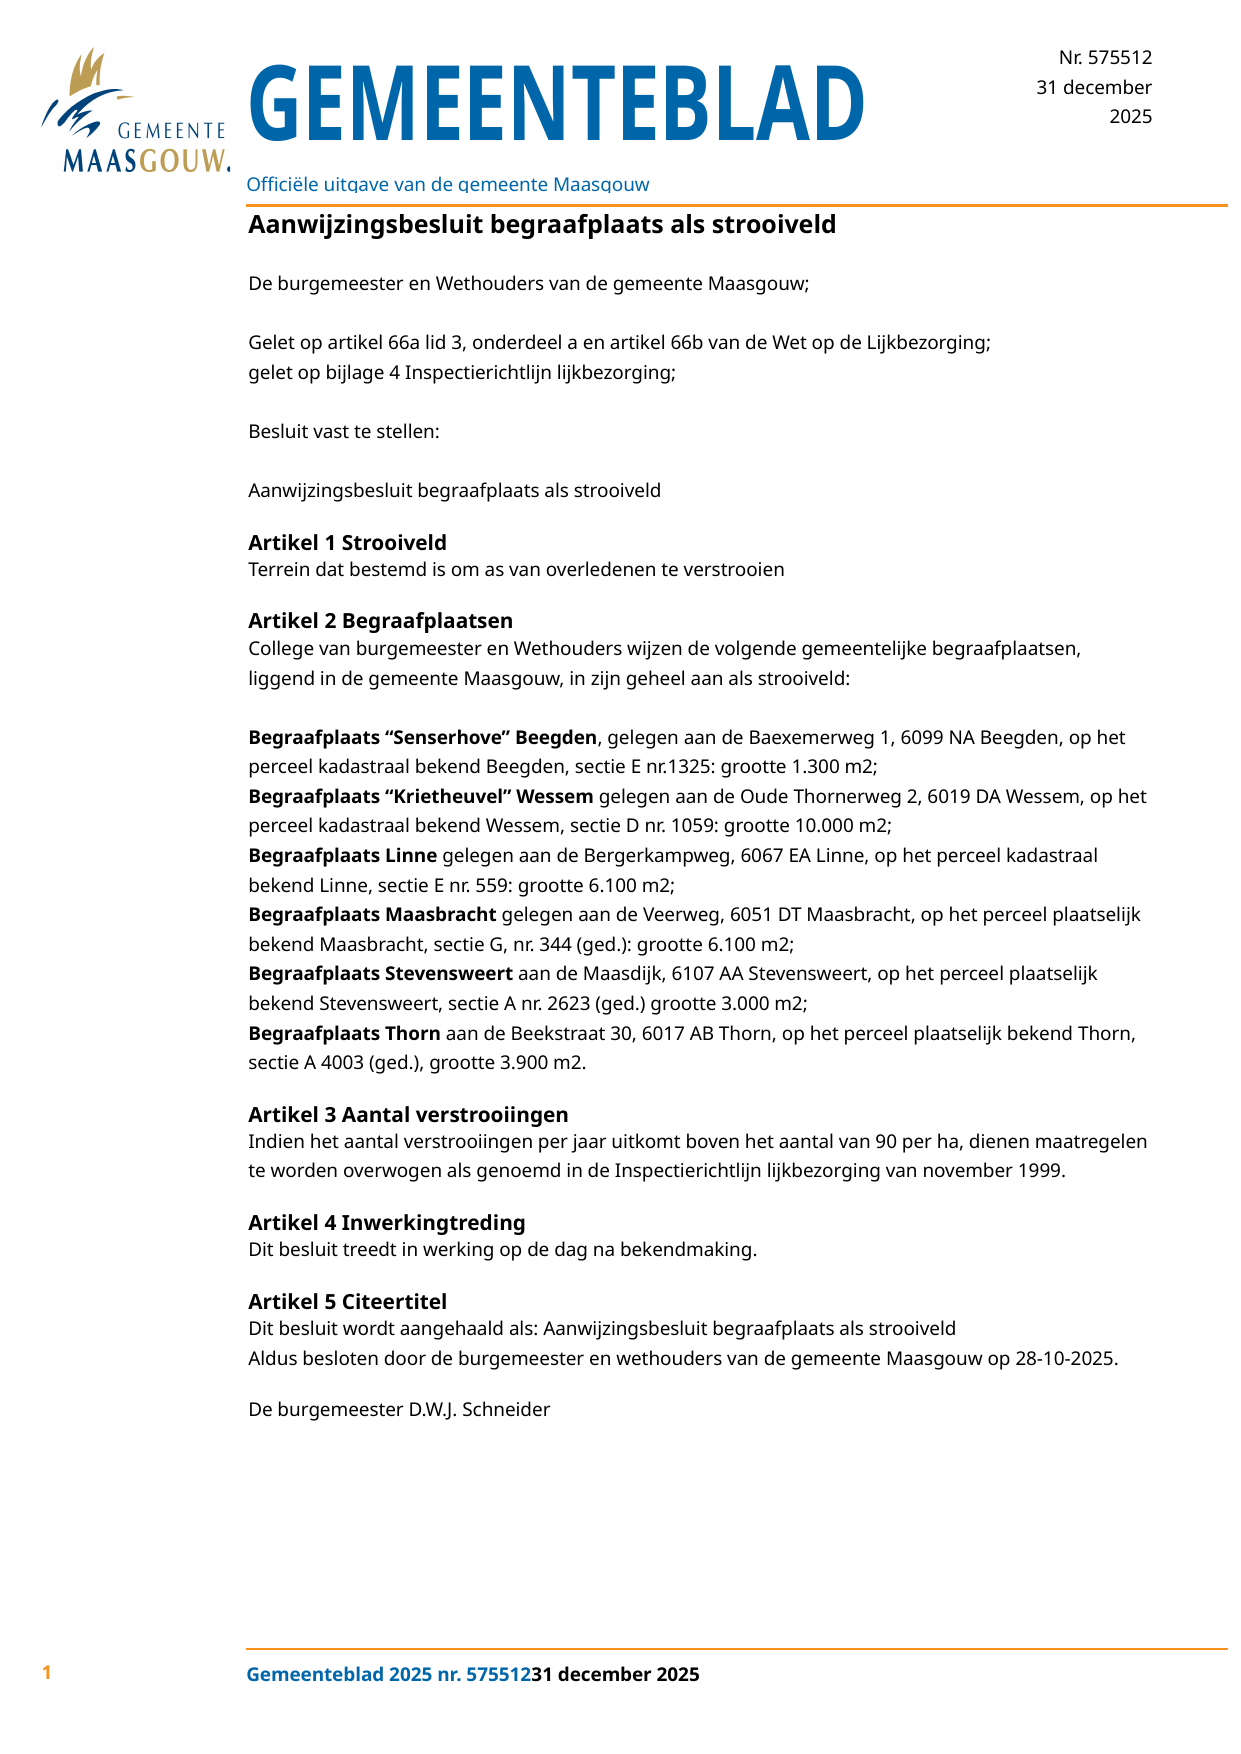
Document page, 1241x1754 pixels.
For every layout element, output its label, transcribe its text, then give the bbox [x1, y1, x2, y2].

text De burgemeester D.W.J. Schneider [248, 1396, 1152, 1422]
text Aanwijzingsbesluit begraafplaats als strooiveld [248, 207, 1152, 241]
text De burgemeester en Wethouders van de gemeente Maasgouw; [248, 270, 1152, 296]
picture [41, 47, 231, 172]
text Artikel 4 Inwerkingtreding [248, 1208, 1152, 1237]
text Aldus besloten door de burgemeester en wethouders van de gemeente Maasgouw op 28-10-2025. [248, 1345, 1152, 1371]
text Begraafplaats Stevensweert aan de Maasdijk, 6107 AA Stevensweert, op het perceel plaatselijk bekend Stevensweert, sectie A nr. 2623 (ged.) grootte 3.000 m2; [248, 961, 1152, 1016]
text Terrein dat bestemd is om as van overledenen te verstrooien [248, 556, 1152, 582]
text Dit besluit treedt in werking op de dag na bekendmaking. [248, 1237, 1152, 1262]
text Begraafplaats Maasbracht gelegen aan de Veerweg, 6051 DT Maasbracht, op het perceel plaatselijk bekend Maasbracht, sectie G, nr. 344 (ged.): grootte 6.100 m2; [248, 901, 1152, 957]
text Aanwijzingsbesluit begraafplaats als strooiveld [248, 477, 1152, 503]
text Gelet op artikel 66a lid 3, onderdeel a en artikel 66b van de Wet op de Lijkbezorging; [248, 329, 1152, 355]
text Indien het aantal verstrooiingen per jaar uitkomt boven het aantal van 90 per ha, dienen maatregelen te worden overwogen als genoemd in de Inspectierichtlijn lijkbezorging van november 1999. [248, 1128, 1152, 1183]
text Dit besluit wordt aangehaald als: Aanwijzingsbesluit begraafplaats als strooiveld [248, 1315, 1152, 1341]
text Artikel 1 Strooiveld [248, 528, 1152, 556]
text Begraafplaats “Senserhove” Beegden, gelegen aan de Baexemerweg 1, 6099 NA Beegden, op het perceel kadastraal bekend Beegden, sectie E nr.1325: grootte 1.300 m2; [248, 724, 1152, 779]
text Begraafplaats Linne gelegen aan de Bergerkampweg, 6067 EA Linne, op het perceel kadastraal bekend Linne, sectie E nr. 559: grootte 6.100 m2; [248, 842, 1152, 897]
text Artikel 2 Begraafplaatsen [248, 607, 1152, 635]
text Artikel 5 Citeertitel [248, 1287, 1152, 1315]
text gelet op bijlage 4 Inspectierichtlijn lijkbezorging; [248, 359, 1152, 385]
text Begraafplaats Thorn aan de Beekstraat 30, 6017 AB Thorn, op het perceel plaatselijk bekend Thorn, sectie A 4003 (ged.), grootte 3.900 m2. [248, 1020, 1152, 1075]
text Artikel 3 Aantal verstrooiingen [248, 1100, 1152, 1128]
text College van burgemeester en Wethouders wijzen de volgende gemeentelijke begraafplaatsen, liggend in de gemeente Maasgouw, in zijn geheel aan als strooiveld: [248, 635, 1152, 690]
text Begraafplaats “Krietheuvel” Wessem gelegen aan de Oude Thornerweg 2, 6019 DA Wessem, op het perceel kadastraal bekend Wessem, sectie D nr. 1059: grootte 10.000 m2; [248, 783, 1152, 838]
text Besluit vast te stellen: [248, 418, 1152, 444]
